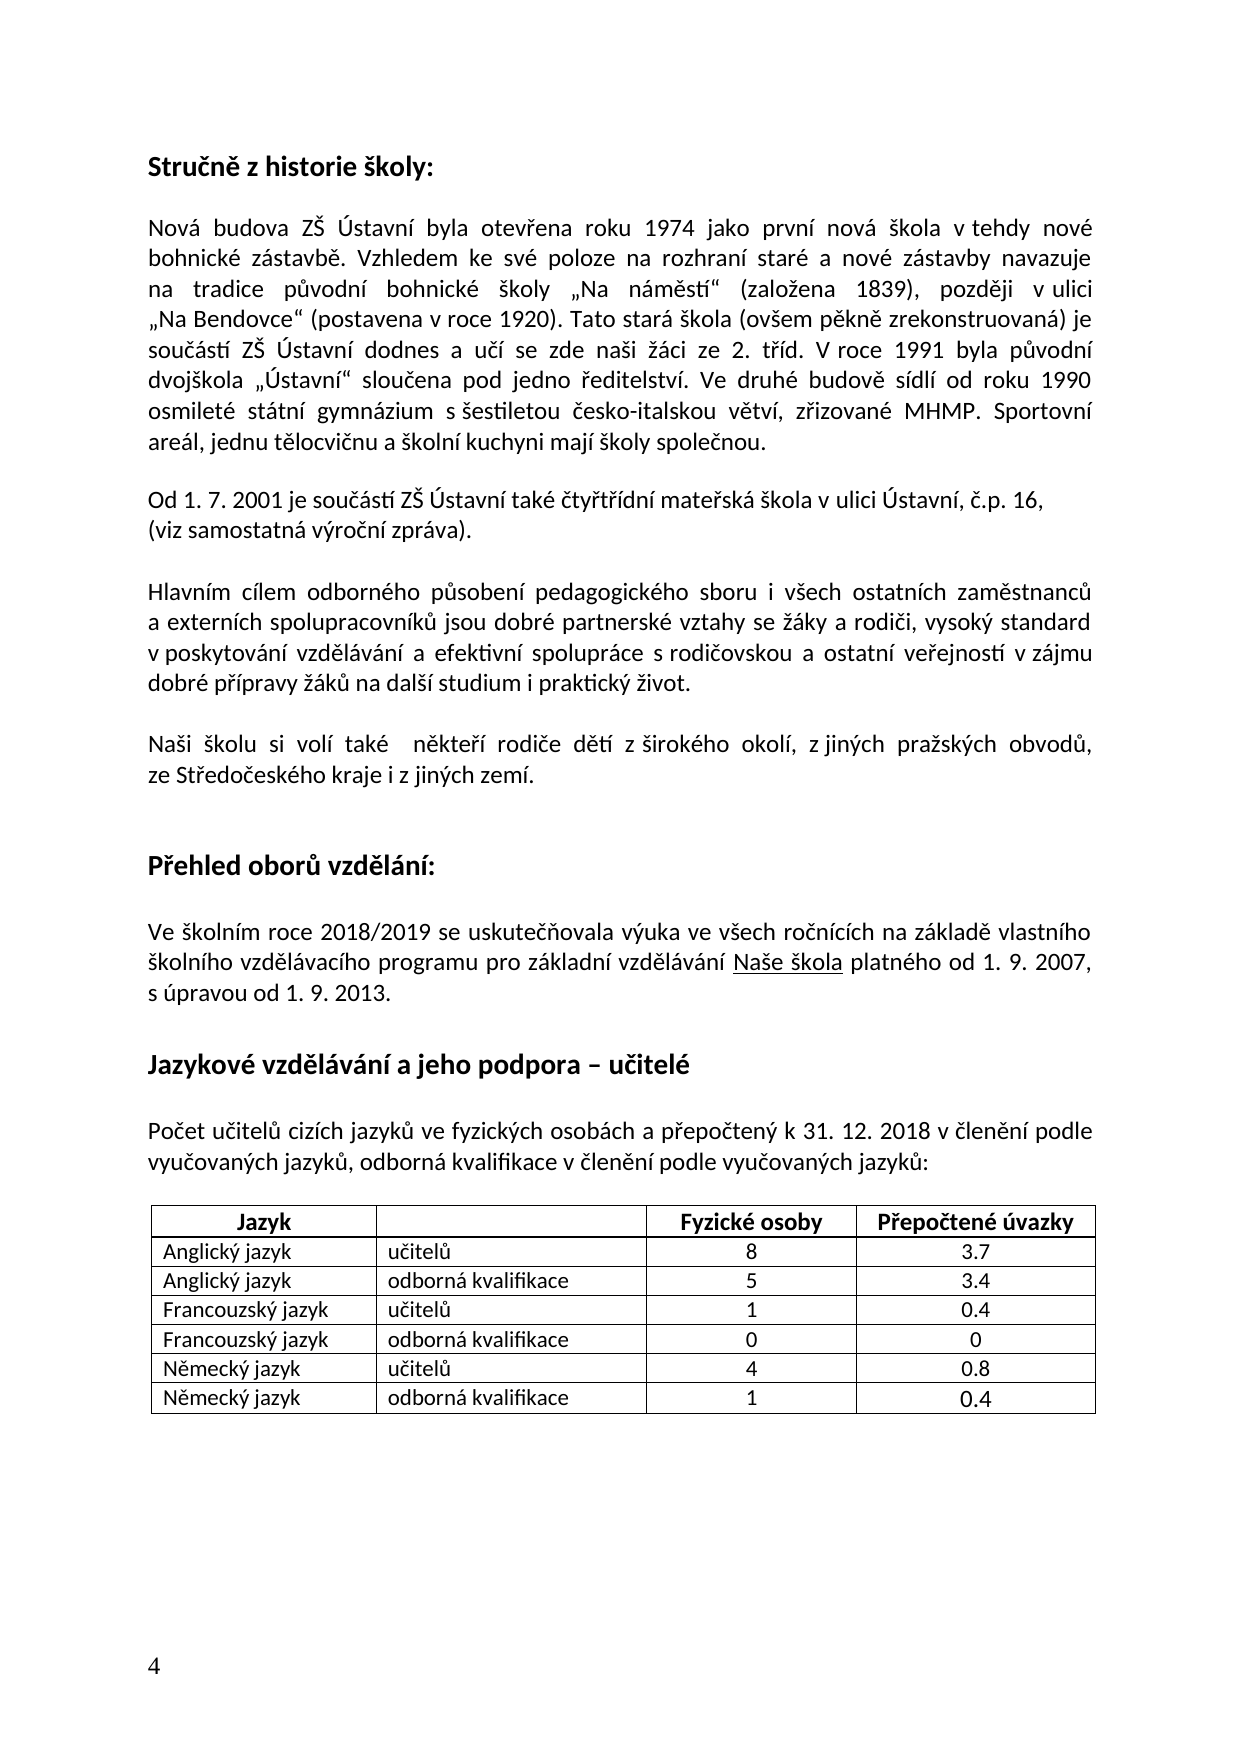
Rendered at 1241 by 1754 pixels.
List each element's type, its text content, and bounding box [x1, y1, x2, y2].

table_header Jazyk [152, 1206, 376, 1236]
table_cell 1 [647, 1296, 856, 1324]
text Stručně z historie školy: [148, 148, 1093, 183]
table_cell 0,4 [857, 1383, 1095, 1413]
table_cell odborná kvalifikace [377, 1325, 646, 1353]
text (viz samostatná výroční zpráva). [148, 515, 1093, 545]
table_cell 3,7 [857, 1238, 1095, 1266]
table_cell učitelů [377, 1354, 646, 1382]
table_cell učitelů [377, 1296, 646, 1324]
text Nová budova ZŠ Ústavní byla otevřena roku 1974 jako první nová škola v tehdy nové bohnické zástavbě. Vzhledem ke své poloze na rozhraní staré a nové zástavby navazuje na tradice původní bohnické školy „Na náměstí“ (založena 1839), později v ulici „Na Bendovce“ (postavena v roce 1920). Tato stará škola (ovšem pěkně zrekonstruovaná) je součástí ZŠ Ústavní dodnes a učí se zde naši žáci ze 2. tříd. V roce 1991 byla původní dvojškola „Ústavní“ sloučena pod jedno ředitelství. Ve druhé budově sídlí od roku 1990 osmileté státní gymnázium s šestiletou česko-italskou větví, zřizované MHMP. Sportovní areál, jednu tělocvičnu a školní kuchyni mají školy společnou. [148, 212, 1093, 456]
table_cell 0 [647, 1325, 856, 1353]
table_cell 0,8 [857, 1354, 1095, 1382]
table_cell 5 [647, 1267, 856, 1294]
table_cell odborná kvalifikace [377, 1267, 646, 1294]
table_cell 0,4 [857, 1296, 1095, 1324]
table_cell 4 [647, 1354, 856, 1382]
table_cell 8 [647, 1238, 856, 1266]
table_cell Německý jazyk [152, 1354, 376, 1382]
table_header [377, 1206, 646, 1236]
table_header Fyzické osoby [647, 1206, 856, 1236]
table_cell Francouzský jazyk [152, 1325, 376, 1353]
table_cell 0 [857, 1325, 1095, 1353]
text Počet učitelů cizích jazyků ve fyzických osobách a přepočtený k 31. 12. 2018 v členění podle vyučovaných jazyků, odborná kvalifikace v členění podle vyučovaných jazyků: [148, 1115, 1093, 1176]
table_cell učitelů [377, 1238, 646, 1266]
table_cell 1 [647, 1383, 856, 1413]
table_cell odborná kvalifikace [377, 1383, 646, 1413]
table_cell Francouzský jazyk [152, 1296, 376, 1324]
table_cell Anglický jazyk [152, 1238, 376, 1266]
text Přehled oborů vzdělání: [148, 847, 1093, 882]
text Od 1. 7. 2001 je součástí ZŠ Ústavní také čtyřtřídní mateřská škola v ulici Ústavní, č.p. 16, [148, 484, 1093, 515]
text Naši školu si volí také někteří rodiče dětí z širokého okolí, z jiných pražských obvodů, ze Středočeského kraje i z jiných zemí. [148, 728, 1093, 789]
text Jazykové vzdělávání a jeho podpora – učitelé [148, 1046, 1093, 1082]
text Ve školním roce 2018/2019 se uskutečňovala výuka ve všech ročnících na základě vlastního školního vzdělávacího programu pro základní vzdělávání Naše škola platného od 1. 9. 2007, s úpravou od 1. 9. 2013. [148, 916, 1093, 1008]
table_cell Anglický jazyk [152, 1267, 376, 1294]
table_cell Německý jazyk [152, 1383, 376, 1413]
table_header Přepočtené úvazky [857, 1206, 1095, 1236]
text Hlavním cílem odborného působení pedagogického sboru i všech ostatních zaměstnanců a externích spolupracovníků jsou dobré partnerské vztahy se žáky a rodiči, vysoký standard v poskytování vzdělávání a efektivní spolupráce s rodičovskou a ostatní veřejností v zájmu dobré přípravy žáků na další studium i praktický život. [148, 576, 1093, 698]
table_cell 3,4 [857, 1267, 1095, 1294]
